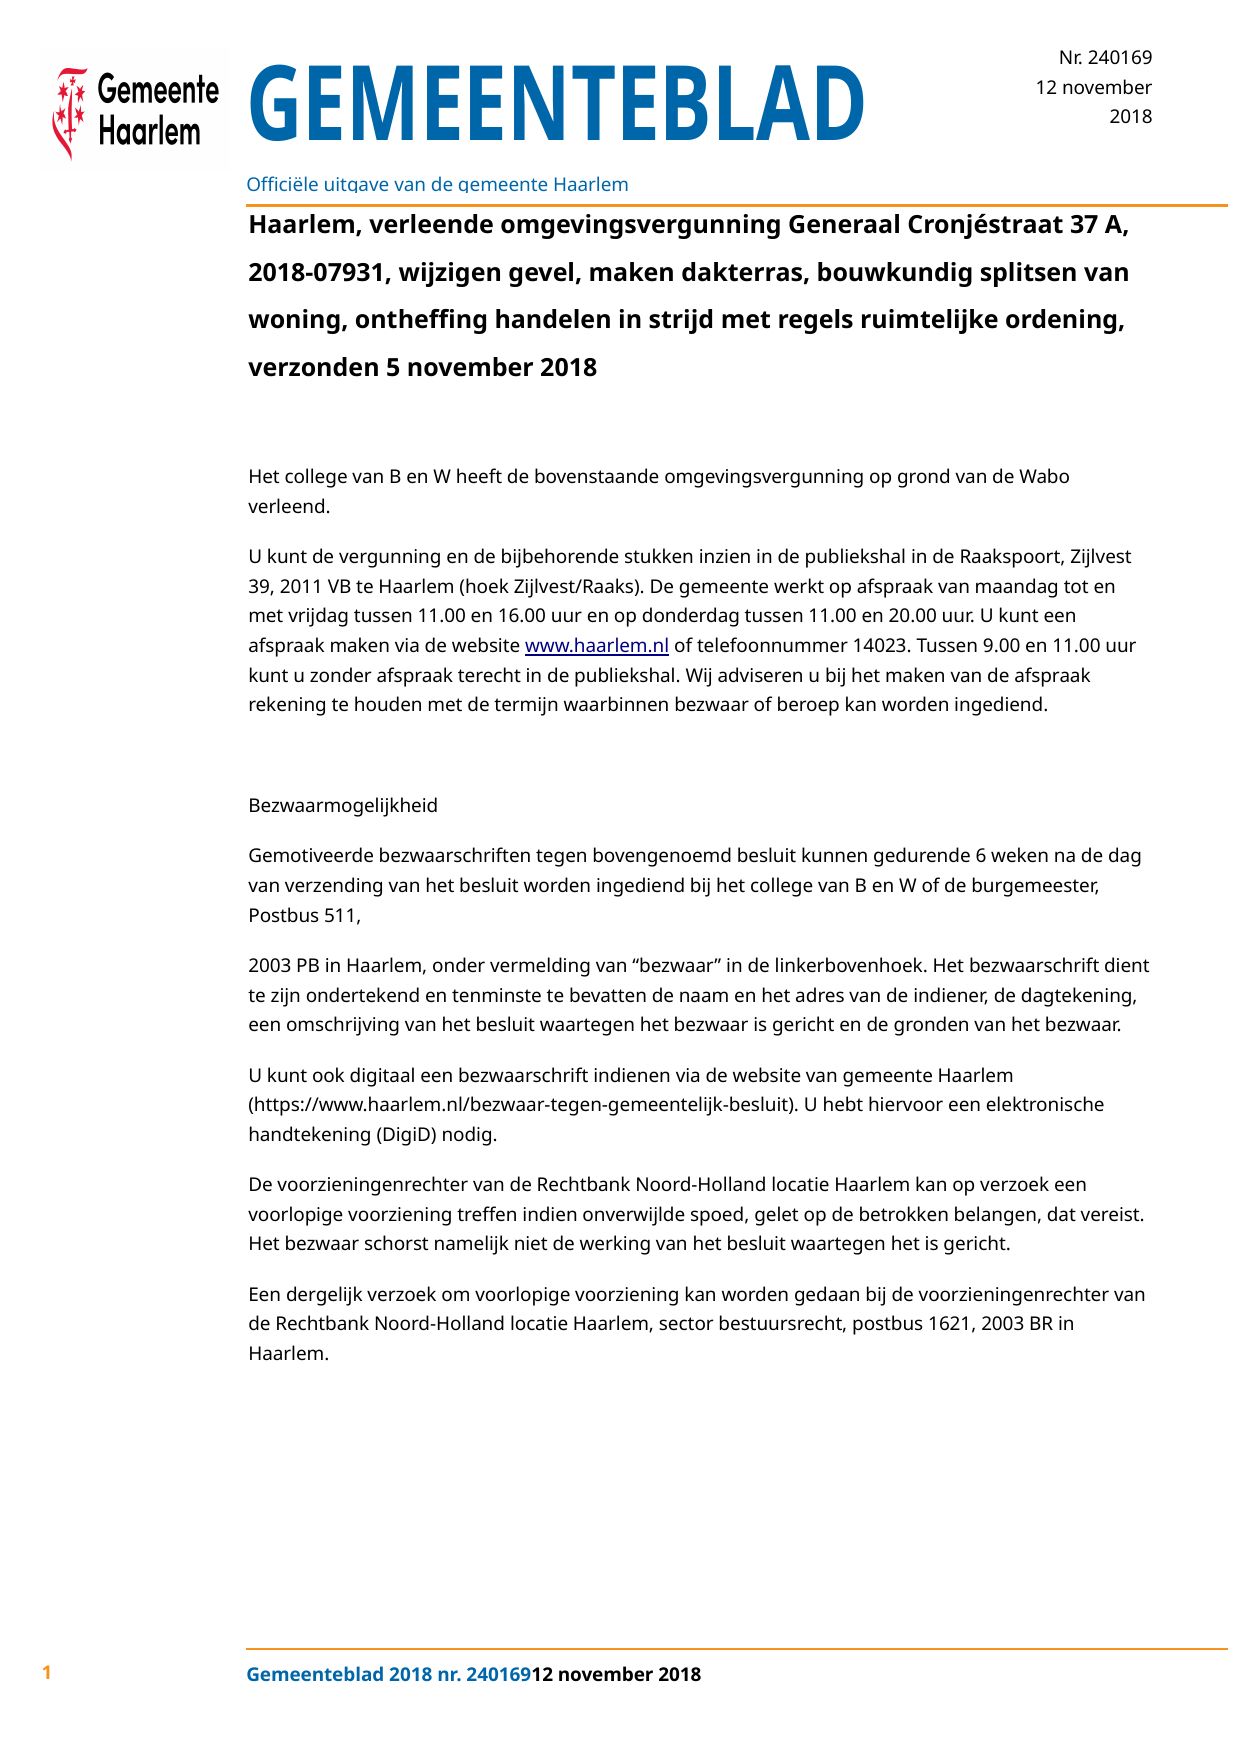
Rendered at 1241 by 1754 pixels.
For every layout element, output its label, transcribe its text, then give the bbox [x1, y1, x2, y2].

text Bezwaarmogelijkheid [248, 792, 1152, 818]
text Haarlem, verleende omgevingsvergunning Generaal Cronjéstraat 37 A, 2018-07931, wijzigen gevel, maken dakterras, bouwkundig splitsen van woning, ontheffing handelen in strijd met regels ruimtelijke ordening, verzonden 5 november 2018 [248, 207, 1152, 384]
text 2003 PB in Haarlem, onder vermelding van “bezwaar” in de linkerbovenhoek. Het bezwaarschrift dient te zijn ondertekend en tenminste te bevatten de naam en het adres van de indiener, de dagtekening, een omschrijving van het besluit waartegen het bezwaar is gericht en de gronden van het bezwaar. [248, 952, 1152, 1037]
text Het college van B en W heeft de bovenstaande omgevingsvergunning op grond van de Wabo verleend. [248, 463, 1152, 519]
picture [41, 47, 231, 172]
text Gemotiveerde bezwaarschriften tegen bovengenoemd besluit kunnen gedurende 6 weken na de dag van verzending van het besluit worden ingediend bij het college van B en W of de burgemeester, Postbus 511, [248, 843, 1152, 928]
text U kunt ook digitaal een bezwaarschrift indienen via de website van gemeente Haarlem (https://www.haarlem.nl/bezwaar-tegen-gemeentelijk-besluit). U hebt hiervoor een elektronische handtekening (DigiD) nodig. [248, 1062, 1152, 1147]
text De voorzieningenrechter van de Rechtbank Noord-Holland locatie Haarlem kan op verzoek een voorlopige voorziening treffen indien onverwijlde spoed, gelet op de betrokken belangen, dat vereist. Het bezwaar schorst namelijk niet de werking van het besluit waartegen het is gericht. [248, 1171, 1152, 1256]
text U kunt de vergunning en de bijbehorende stukken inzien in de publiekshal in de Raakspoort, Zijlvest 39, 2011 VB te Haarlem (hoek Zijlvest/Raaks). De gemeente werkt op afspraak van maandag tot en met vrijdag tussen 11.00 en 16.00 uur en op donderdag tussen 11.00 en 20.00 uur. U kunt een afspraak maken via de website www.haarlem.nl of telefoonnummer 14023. Tussen 9.00 en 11.00 uur kunt u zonder afspraak terecht in de publiekshal. Wij adviseren u bij het maken van de afspraak rekening te houden met de termijn waarbinnen bezwaar of beroep kan worden ingediend. [248, 543, 1152, 717]
text Een dergelijk verzoek om voorlopige voorziening kan worden gedaan bij de voorzieningenrechter van de Rechtbank Noord-Holland locatie Haarlem, sector bestuursrecht, postbus 1621, 2003 BR in Haarlem. [248, 1281, 1152, 1366]
